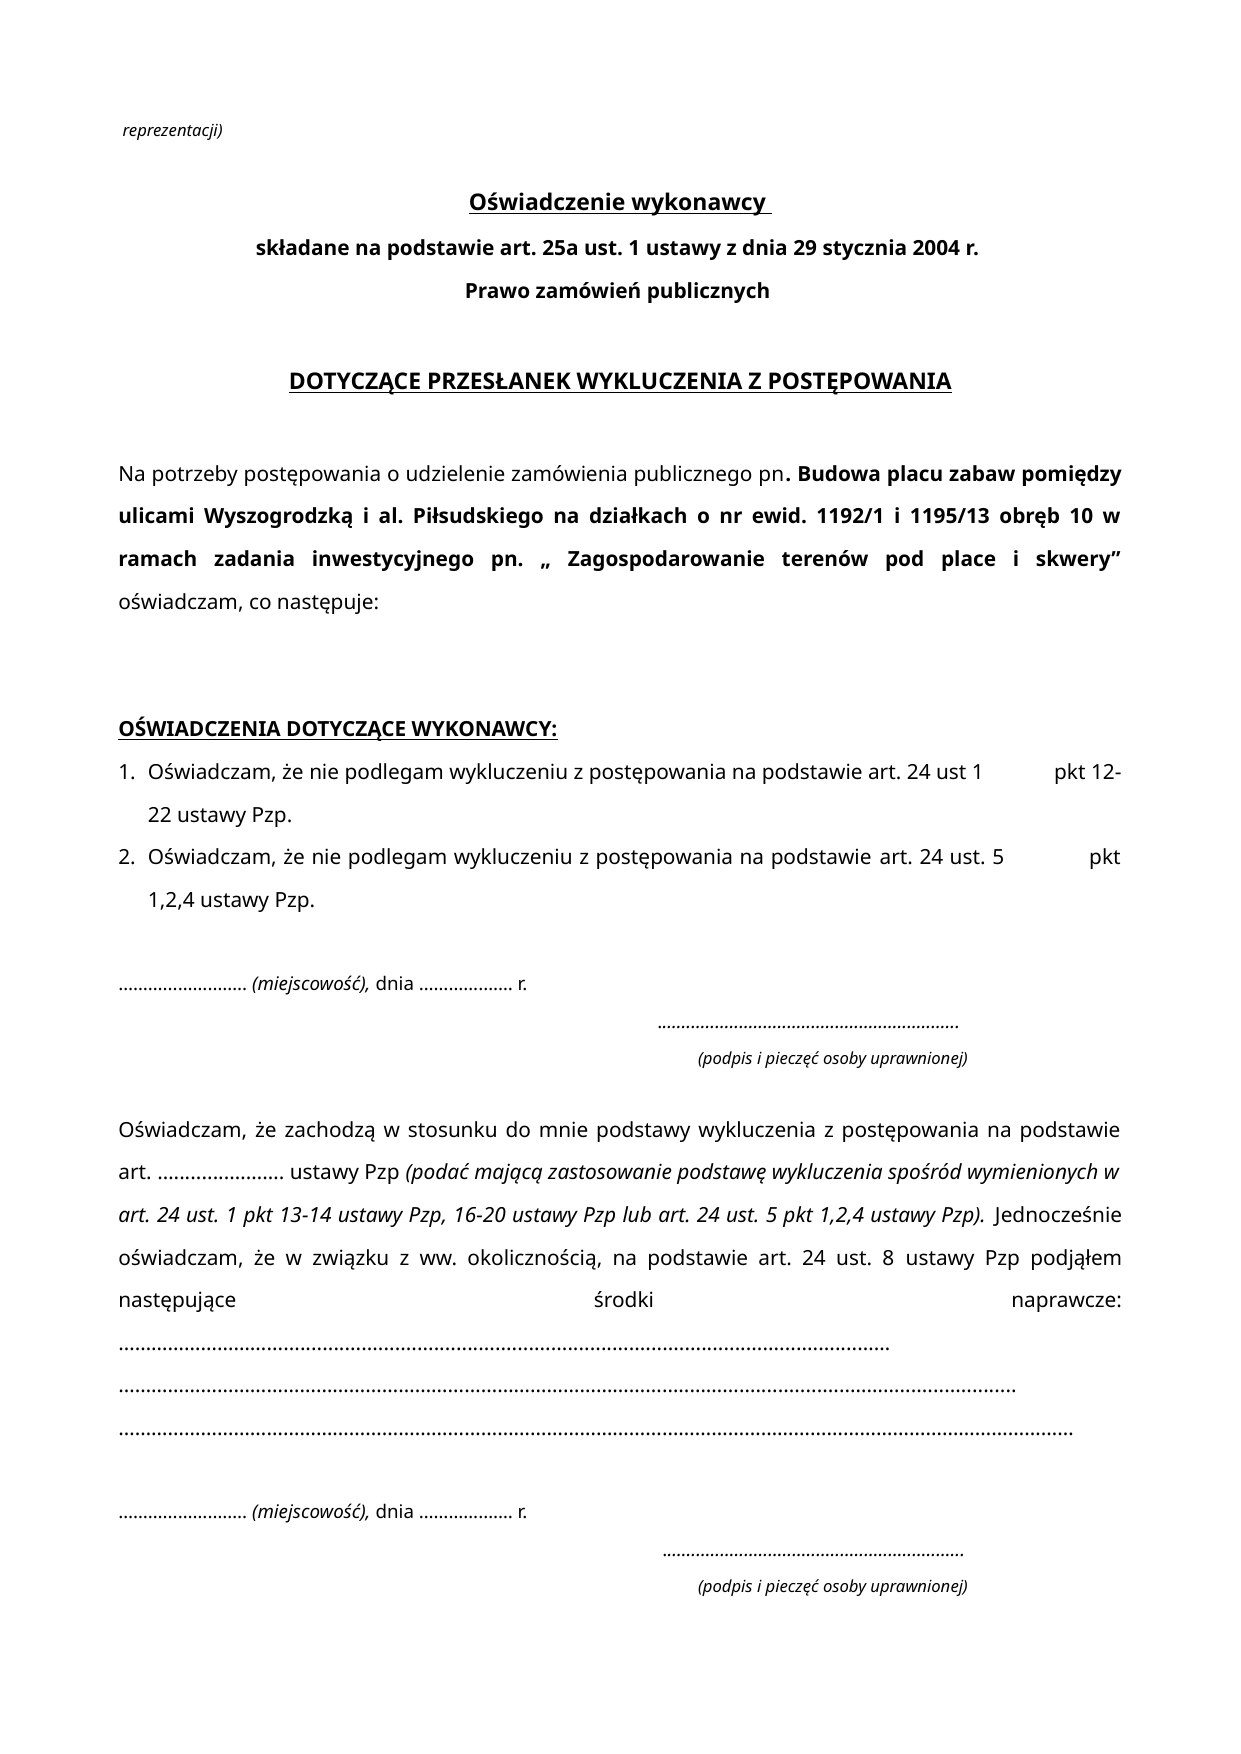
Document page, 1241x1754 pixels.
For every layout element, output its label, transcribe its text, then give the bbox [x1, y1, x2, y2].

text ………...…….……. (miejscowość), dnia ………….…… r. [118, 1498, 1122, 1524]
text ............................................................... [118, 1536, 1122, 1562]
text …………………………………………………………………………………………..………….................……….....................………………………………………………………………………………………………………………………………………………………… [118, 1370, 1122, 1441]
text Prawo zamówień publicznych [118, 276, 1122, 304]
text DOTYCZĄCE PRZESŁANEK WYKLUCZENIA Z POSTĘPOWANIA [118, 365, 1122, 396]
text ………...…….……. (miejscowość), dnia ………….…… r. [118, 970, 1122, 996]
text (podpis i pieczęć osoby uprawnionej) [118, 1047, 1122, 1069]
text (podpis i pieczęć osoby uprawnionej) [118, 1575, 1122, 1597]
text Na potrzeby postępowania o udzielenie zamówienia publicznego pn. Budowa placu zabaw pomiędzy ulicami Wyszogrodzką i al. Piłsudskiego na działkach o nr ewid. 1192/1 i 1195/13 obręb 10 w ramach zadania inwestycyjnego pn. „ Zagospodarowanie terenów pod place i skwery” oświadczam, co następuje: [118, 459, 1122, 615]
text OŚWIADCZENIA DOTYCZĄCE WYKONAWCY: [118, 714, 1122, 743]
text 1. Oświadczam, że nie podlegam wykluczeniu z postępowania na podstawie art. 24 ust 1 pkt 12-22 ustawy Pzp. [118, 757, 1122, 828]
text ............................................................... [118, 1008, 1122, 1034]
text reprezentacji) [118, 118, 1122, 141]
text składane na podstawie art. 25a ust. 1 ustawy z dnia 29 stycznia 2004 r. [118, 233, 1122, 262]
text Oświadczenie wykonawcy [118, 186, 1122, 217]
text Oświadczam, że zachodzą w stosunku do mnie podstawy wykluczenia z postępowania na podstawie art. …..........………. ustawy Pzp (podać mającą zastosowanie podstawę wykluczenia spośród wymienionych w art. 24 ust. 1 pkt 13-14 ustawy Pzp, 16-20 ustawy Pzp lub art. 24 ust. 5 pkt 1,2,4 ustawy Pzp). Jednocześnie oświadczam, że w związku z ww. okolicznością, na podstawie art. 24 ust. 8 ustawy Pzp podjąłem następujące środki naprawcze: ………………………..........................................................................................................…… [118, 1115, 1122, 1356]
text 2. Oświadczam, że nie podlegam wykluczeniu z postępowania na podstawie art. 24 ust. 5 pkt 1,2,4 ustawy Pzp. [118, 842, 1122, 913]
